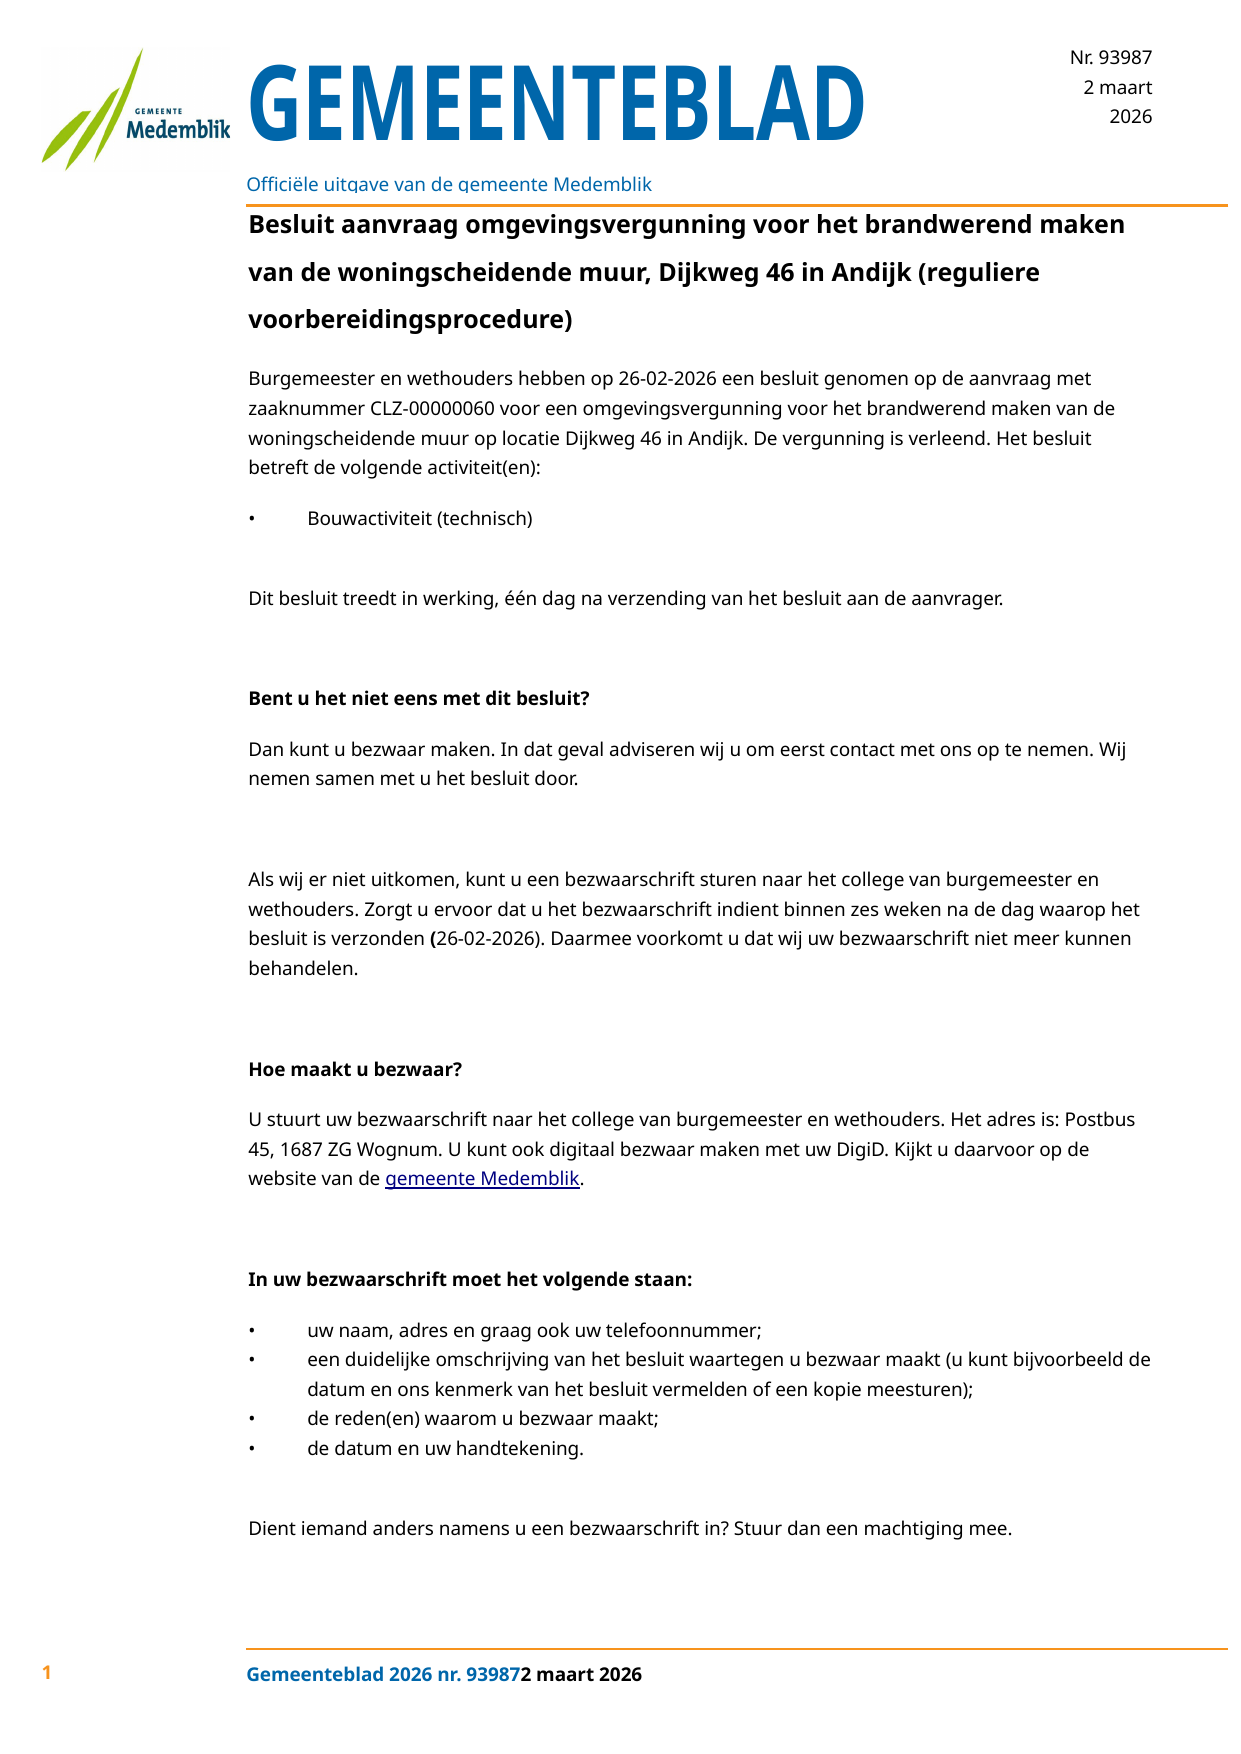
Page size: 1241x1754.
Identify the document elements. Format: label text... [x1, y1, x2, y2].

list de datum en uw handtekening. [248, 1435, 1152, 1461]
text In uw bezwaarschrift moet het volgende staan: [248, 1266, 1152, 1292]
text U stuurt uw bezwaarschrift naar het college van burgemeester en wethouders. Het adres is: Postbus 45, 1687 ZG Wognum. U kunt ook digitaal bezwaar maken met uw DigiD. Kijkt u daarvoor op de website van de gemeente Medemblik. [248, 1106, 1152, 1191]
picture [41, 47, 231, 172]
text Dit besluit treedt in werking, één dag na verzending van het besluit aan de aanvrager. [248, 585, 1152, 610]
text Als wij er niet uitkomen, kunt u een bezwaarschrift sturen naar het college van burgemeester en wethouders. Zorgt u ervoor dat u het bezwaarschrift indient binnen zes weken na de dag waarop het besluit is verzonden (26-02-2026). Daarmee voorkomt u dat wij uw bezwaarschrift niet meer kunnen behandelen. [248, 866, 1152, 981]
text Besluit aanvraag omgevingsvergunning voor het brandwerend maken van de woningscheidende muur, Dijkweg 46 in Andijk (reguliere voorbereidingsprocedure) [248, 207, 1152, 336]
list uw naam, adres en graag ook uw telefoonnummer; [248, 1317, 1152, 1342]
text Dient iemand anders namens u een bezwaarschrift in? Stuur dan een machtiging mee. [248, 1515, 1152, 1541]
list Bouwactiviteit (technisch) [248, 505, 1152, 530]
text Burgemeester en wethouders hebben op 26-02-2026 een besluit genomen op de aanvraag met zaaknummer CLZ-00000060 voor een omgevingsvergunning voor het brandwerend maken van de woningscheidende muur op locatie Dijkweg 46 in Andijk. De vergunning is verleend. Het besluit betreft de volgende activiteit(en): [248, 366, 1152, 480]
text Hoe maakt u bezwaar? [248, 1056, 1152, 1082]
text Dan kunt u bezwaar maken. In dat geval adviseren wij u om eerst contact met ons op te nemen. Wij nemen samen met u het besluit door. [248, 736, 1152, 791]
list een duidelijke omschrijving van het besluit waartegen u bezwaar maakt (u kunt bijvoorbeeld de datum en ons kenmerk van het besluit vermelden of een kopie meesturen); [248, 1346, 1152, 1402]
list de reden(en) waarom u bezwaar maakt; [248, 1406, 1152, 1431]
text Bent u het niet eens met dit besluit? [248, 686, 1152, 711]
